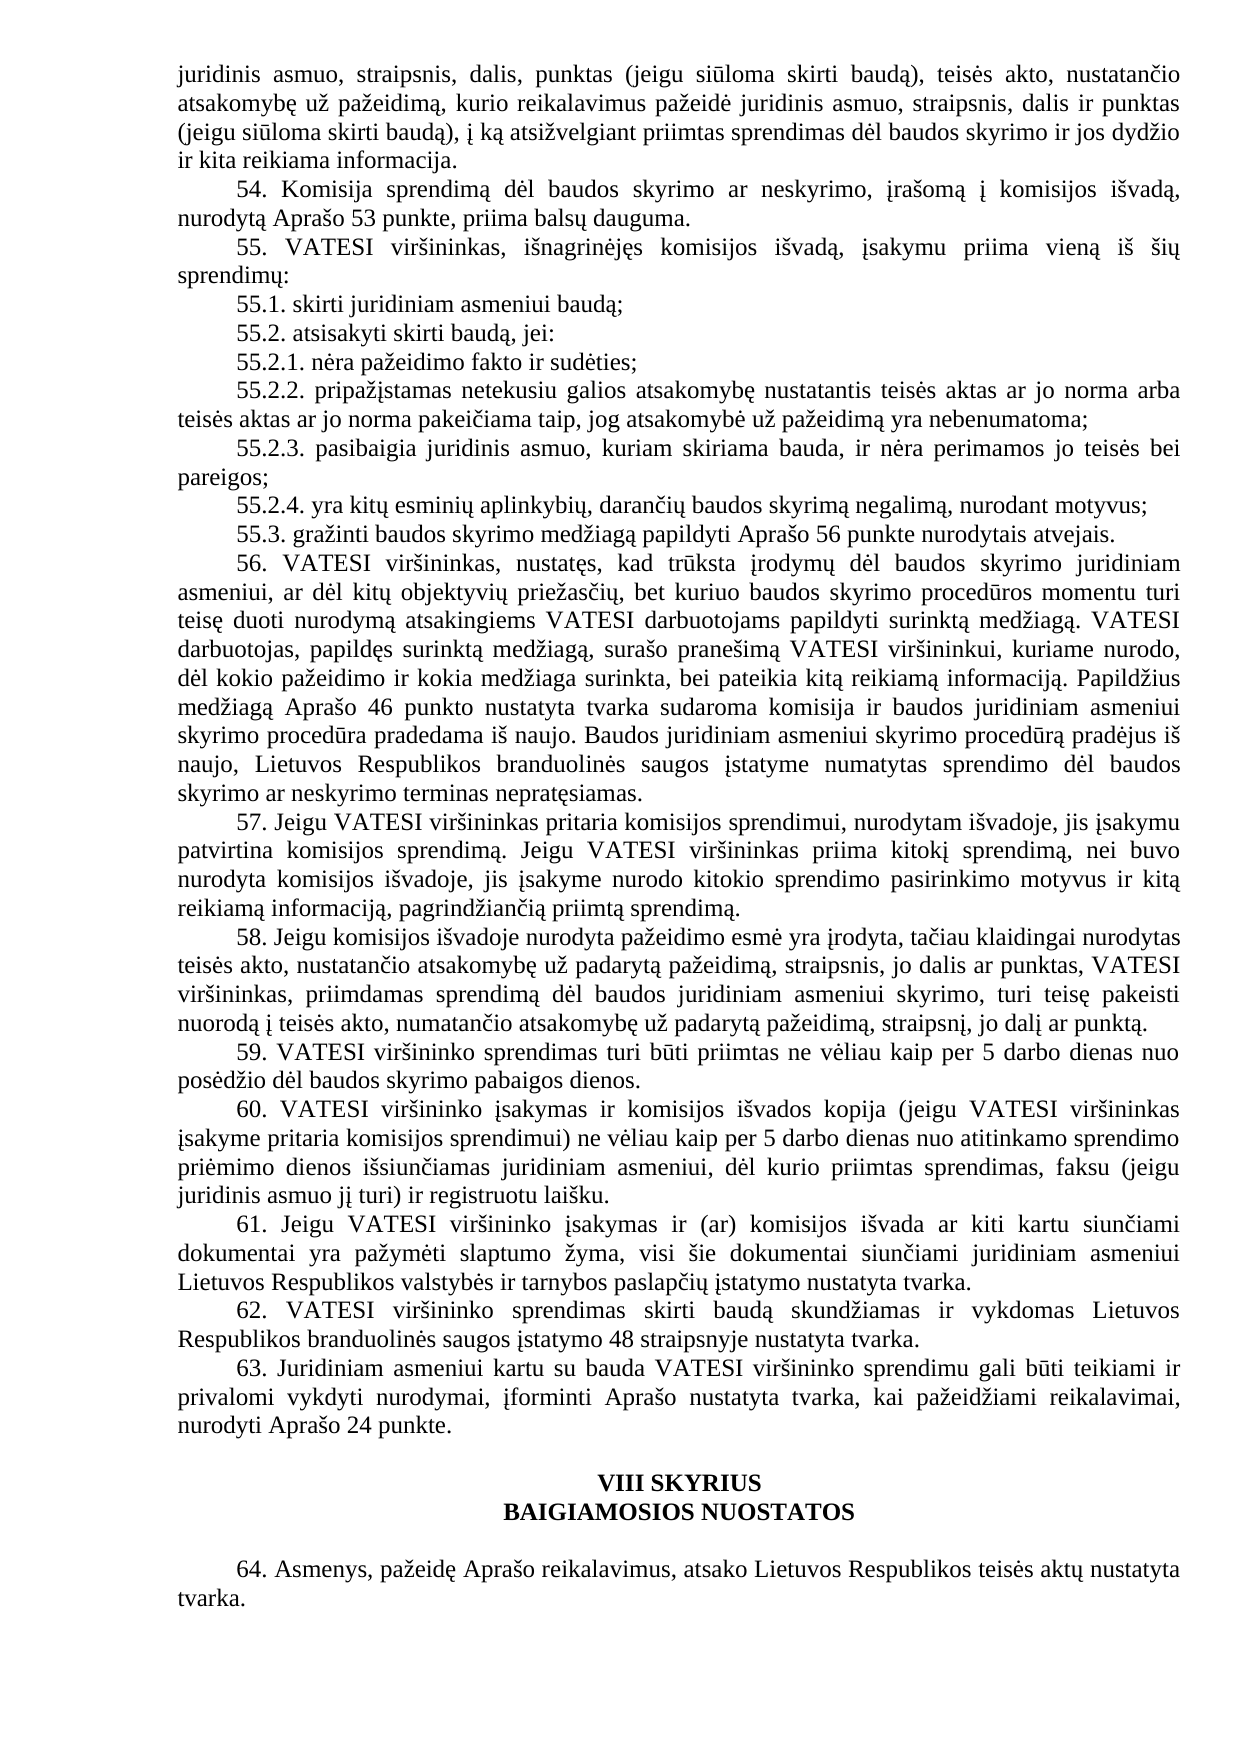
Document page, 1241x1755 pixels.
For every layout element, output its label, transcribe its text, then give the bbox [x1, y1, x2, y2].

text VIII SKYRIUS [177, 1468, 1181, 1497]
text 54. Komisija sprendimą dėl baudos skyrimo ar neskyrimo, įrašomą į komisijos išvadą, nurodytą Aprašo 53 punkte, priima balsų dauguma. [177, 174, 1181, 232]
text 55. VATESI viršininkas, išnagrinėjęs komisijos išvadą, įsakymu priima vieną iš šių sprendimų: [177, 232, 1181, 289]
text 62. VATESI viršininko sprendimas skirti baudą skundžiamas ir vykdomas Lietuvos Respublikos branduolinės saugos įstatymo 48 straipsnyje nustatyta tvarka. [177, 1295, 1181, 1353]
text 55.3. gražinti baudos skyrimo medžiagą papildyti Aprašo 56 punkte nurodytais atvejais. [177, 519, 1181, 548]
text 63. Juridiniam asmeniui kartu su bauda VATESI viršininko sprendimu gali būti teikiami ir privalomi vykdyti nurodymai, įforminti Aprašo nustatyta tvarka, kai pažeidžiami reikalavimai, nurodyti Aprašo 24 punkte. [177, 1353, 1181, 1439]
text 58. Jeigu komisijos išvadoje nurodyta pažeidimo esmė yra įrodyta, tačiau klaidingai nurodytas teisės akto, nustatančio atsakomybę už padarytą pažeidimą, straipsnis, jo dalis ar punktas, VATESI viršininkas, priimdamas sprendimą dėl baudos juridiniam asmeniui skyrimo, turi teisę pakeisti nuorodą į teisės akto, numatančio atsakomybę už padarytą pažeidimą, straipsnį, jo dalį ar punktą. [177, 922, 1181, 1037]
text juridinis asmuo, straipsnis, dalis, punktas (jeigu siūloma skirti baudą), teisės akto, nustatančio atsakomybę už pažeidimą, kurio reikalavimus pažeidė juridinis asmuo, straipsnis, dalis ir punktas (jeigu siūloma skirti baudą), į ką atsižvelgiant priimtas sprendimas dėl baudos skyrimo ir jos dydžio ir kita reikiama informacija. [177, 59, 1181, 174]
text 64. Asmenys, pažeidę Aprašo reikalavimus, atsako Lietuvos Respublikos teisės aktų nustatyta tvarka. [177, 1554, 1181, 1612]
text 56. VATESI viršininkas, nustatęs, kad trūksta įrodymų dėl baudos skyrimo juridiniam asmeniui, ar dėl kitų objektyvių priežasčių, bet kuriuo baudos skyrimo procedūros momentu turi teisę duoti nurodymą atsakingiems VATESI darbuotojams papildyti surinktą medžiagą. VATESI darbuotojas, papildęs surinktą medžiagą, surašo pranešimą VATESI viršininkui, kuriame nurodo, dėl kokio pažeidimo ir kokia medžiaga surinkta, bei pateikia kitą reikiamą informaciją. Papildžius medžiagą Aprašo 46 punkto nustatyta tvarka sudaroma komisija ir baudos juridiniam asmeniui skyrimo procedūra pradedama iš naujo. Baudos juridiniam asmeniui skyrimo procedūrą pradėjus iš naujo, Lietuvos Respublikos branduolinės saugos įstatyme numatytas sprendimo dėl baudos skyrimo ar neskyrimo terminas nepratęsiamas. [177, 548, 1181, 807]
text 55.2.1. nėra pažeidimo fakto ir sudėties; [177, 347, 1181, 375]
text 55.2.4. yra kitų esminių aplinkybių, darančių baudos skyrimą negalimą, nurodant motyvus; [177, 490, 1181, 519]
text 61. Jeigu VATESI viršininko įsakymas ir (ar) komisijos išvada ar kiti kartu siunčiami dokumentai yra pažymėti slaptumo žyma, visi šie dokumentai siunčiami juridiniam asmeniui Lietuvos Respublikos valstybės ir tarnybos paslapčių įstatymo nustatyta tvarka. [177, 1209, 1181, 1295]
text 59. VATESI viršininko sprendimas turi būti priimtas ne vėliau kaip per 5 darbo dienas nuo posėdžio dėl baudos skyrimo pabaigos dienos. [177, 1037, 1181, 1094]
text BAIGIAMOSIOS NUOSTATOS [177, 1497, 1181, 1525]
text 57. Jeigu VATESI viršininkas pritaria komisijos sprendimui, nurodytam išvadoje, jis įsakymu patvirtina komisijos sprendimą. Jeigu VATESI viršininkas priima kitokį sprendimą, nei buvo nurodyta komisijos išvadoje, jis įsakyme nurodo kitokio sprendimo pasirinkimo motyvus ir kitą reikiamą informaciją, pagrindžiančią priimtą sprendimą. [177, 807, 1181, 922]
text 60. VATESI viršininko įsakymas ir komisijos išvados kopija (jeigu VATESI viršininkas įsakyme pritaria komisijos sprendimui) ne vėliau kaip per 5 darbo dienas nuo atitinkamo sprendimo priėmimo dienos išsiunčiamas juridiniam asmeniui, dėl kurio priimtas sprendimas, faksu (jeigu juridinis asmuo jį turi) ir registruotu laišku. [177, 1094, 1181, 1209]
text 55.2. atsisakyti skirti baudą, jei: [177, 318, 1181, 347]
text 55.2.3. pasibaigia juridinis asmuo, kuriam skiriama bauda, ir nėra perimamos jo teisės bei pareigos; [177, 433, 1181, 490]
text 55.1. skirti juridiniam asmeniui baudą; [177, 289, 1181, 318]
text 55.2.2. pripažįstamas netekusiu galios atsakomybę nustatantis teisės aktas ar jo norma arba teisės aktas ar jo norma pakeičiama taip, jog atsakomybė už pažeidimą yra nebenumatoma; [177, 375, 1181, 433]
